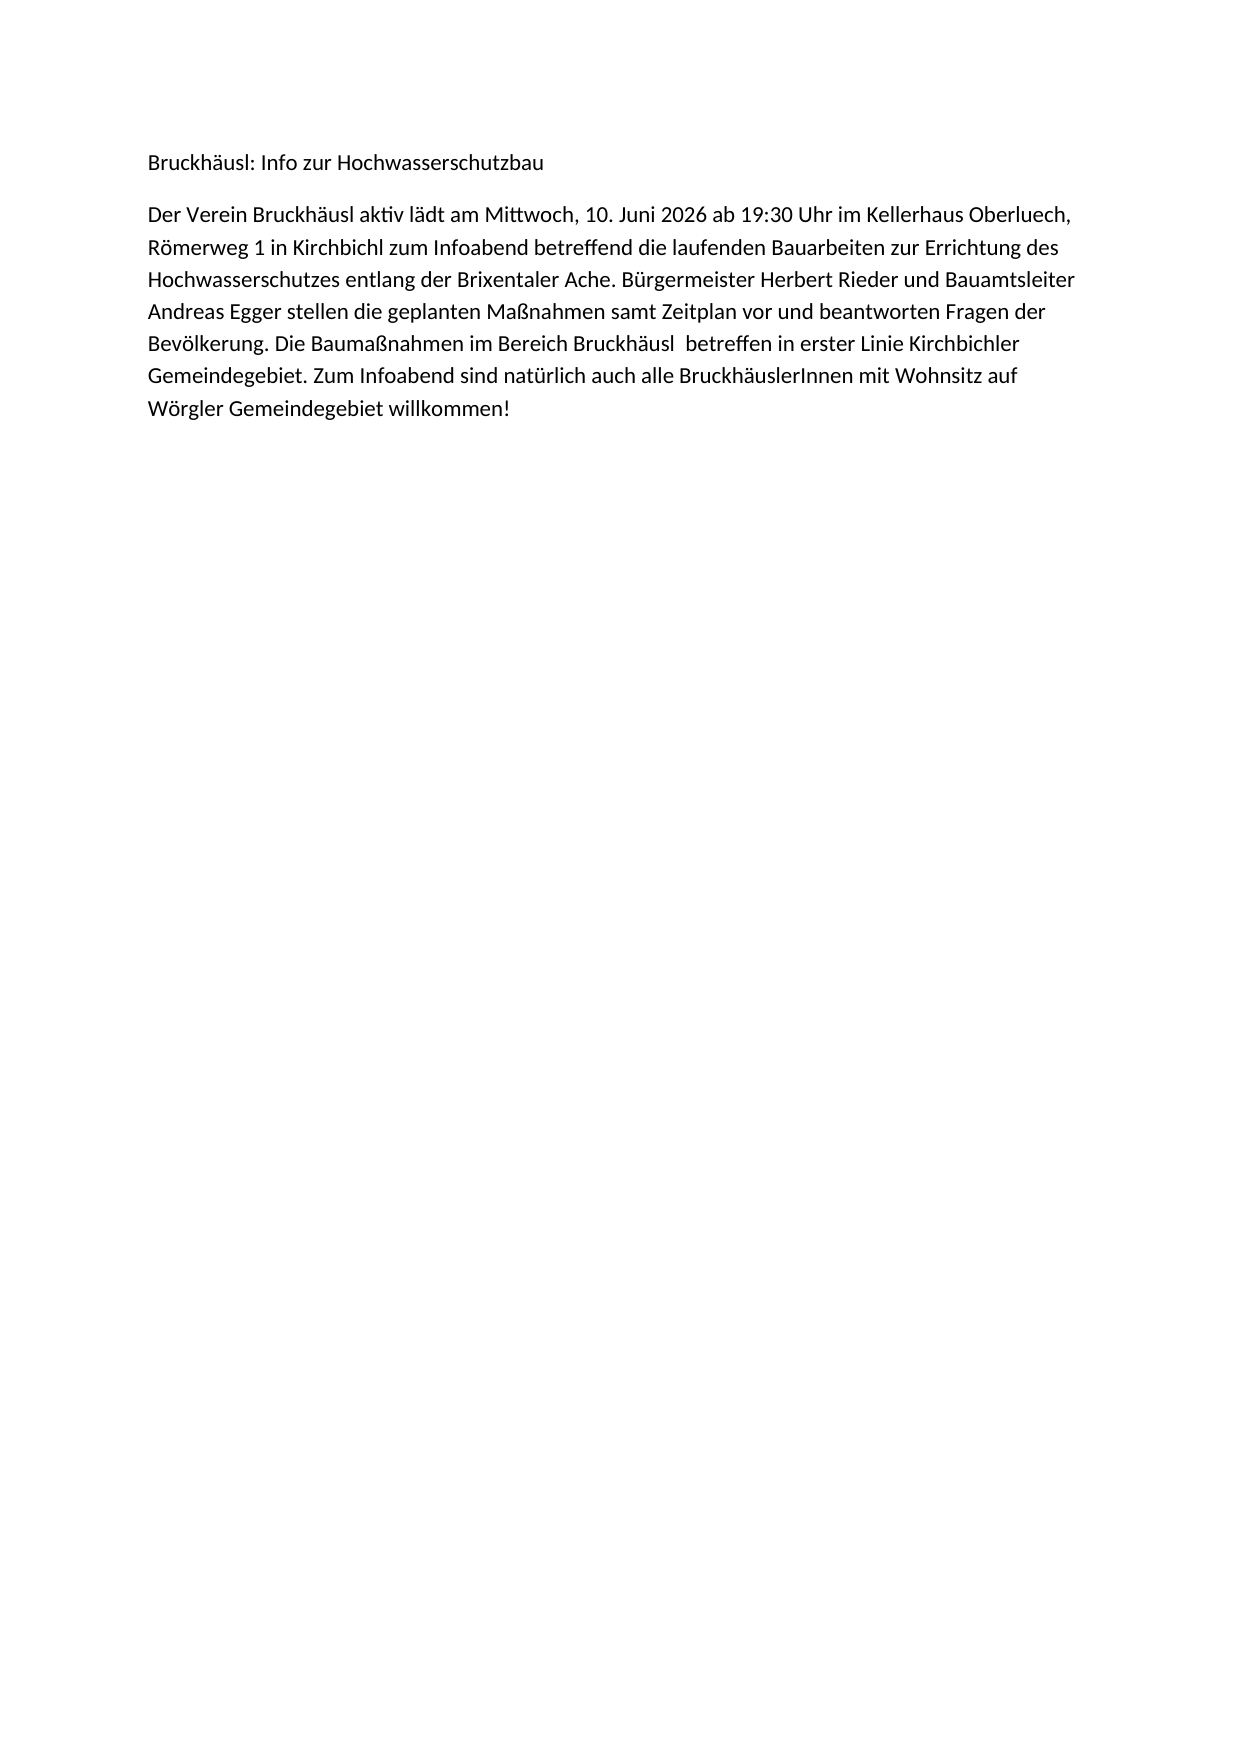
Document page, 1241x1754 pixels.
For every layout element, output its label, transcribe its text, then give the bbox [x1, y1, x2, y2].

text Bruckhäusl: Info zur Hochwasserschutzbau [148, 148, 1093, 176]
text Der Verein Bruckhäusl aktiv lädt am Mittwoch, 10. Juni 2026 ab 19:30 Uhr im Kellerhaus Oberluech, Römerweg 1 in Kirchbichl zum Infoabend betreffend die laufenden Bauarbeiten zur Errichtung des Hochwasserschutzes entlang der Brixentaler Ache. Bürgermeister Herbert Rieder und Bauamtsleiter Andreas Egger stellen die geplanten Maßnahmen samt Zeitplan vor und beantworten Fragen der Bevölkerung. Die Baumaßnahmen im Bereich Bruckhäusl betreffen in erster Linie Kirchbichler Gemeindegebiet. Zum Infoabend sind natürlich auch alle BruckhäuslerInnen mit Wohnsitz auf Wörgler Gemeindegebiet willkommen! [148, 201, 1093, 422]
